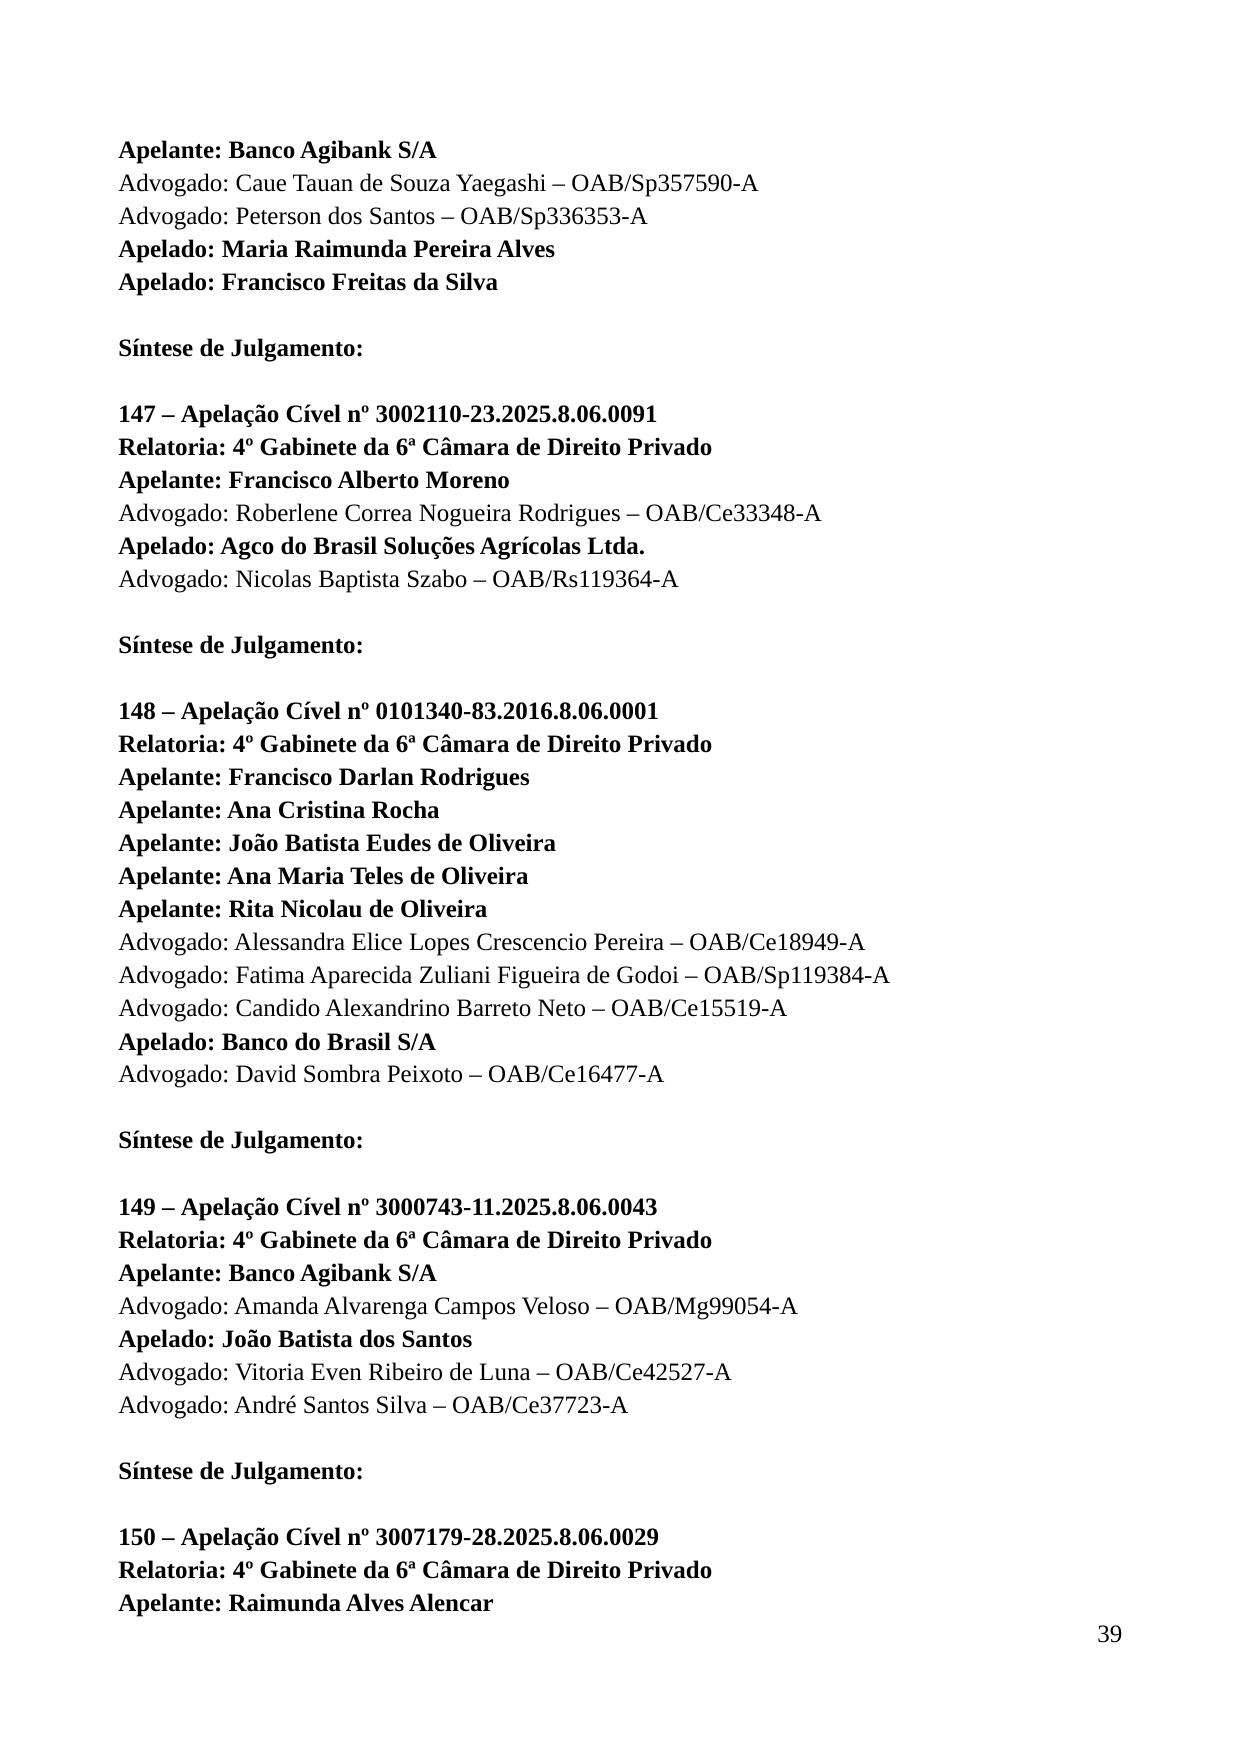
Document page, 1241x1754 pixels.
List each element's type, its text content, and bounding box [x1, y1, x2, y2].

text Síntese de Julgamento: 149 – Apelação Cível nº 3000743-11.2025.8.06.0043 Relatoria: 4º Gabinete da 6ª Câmara de Direito Privado Apelante: Banco Agibank S/A Advogado: Amanda Alvarenga Campos Veloso – OAB/Mg99054-A Apelado: João Batista dos Santos Advogado: Vitoria Even Ribeiro de Luna – OAB/Ce42527-A Advogado: André Santos Silva – OAB/Ce37723-A [118, 1093, 1122, 1418]
text Apelante: Banco Agibank S/A Advogado: Caue Tauan de Souza Yaegashi – OAB/Sp357590-A Advogado: Peterson dos Santos – OAB/Sp336353-A Apelado: Maria Raimunda Pereira Alves Apelado: Francisco Freitas da Silva [118, 135, 1122, 296]
text Síntese de Julgamento: 147 – Apelação Cível nº 3002110-23.2025.8.06.0091 Relatoria: 4º Gabinete da 6ª Câmara de Direito Privado Apelante: Francisco Alberto Moreno Advogado: Roberlene Correa Nogueira Rodrigues – OAB/Ce33348-A Apelado: Agco do Brasil Soluções Agrícolas Ltda. Advogado: Nicolas Baptista Szabo – OAB/Rs119364-A [118, 300, 1122, 593]
text Síntese de Julgamento: 150 – Apelação Cível nº 3007179-28.2025.8.06.0029 Relatoria: 4º Gabinete da 6ª Câmara de Direito Privado Apelante: Raimunda Alves Alencar [118, 1456, 1122, 1617]
text Síntese de Julgamento: 148 – Apelação Cível nº 0101340-83.2016.8.06.0001 Relatoria: 4º Gabinete da 6ª Câmara de Direito Privado Apelante: Francisco Darlan Rodrigues Apelante: Ana Cristina Rocha Apelante: João Batista Eudes de Oliveira Apelante: Ana Maria Teles de Oliveira Apelante: Rita Nicolau de Oliveira Advogado: Alessandra Elice Lopes Crescencio Pereira – OAB/Ce18949-A Advogado: Fatima Aparecida Zuliani Figueira de Godoi – OAB/Sp119384-A Advogado: Candido Alexandrino Barreto Neto – OAB/Ce15519-A Apelado: Banco do Brasil S/A Advogado: David Sombra Peixoto – OAB/Ce16477-A [118, 597, 1122, 1088]
